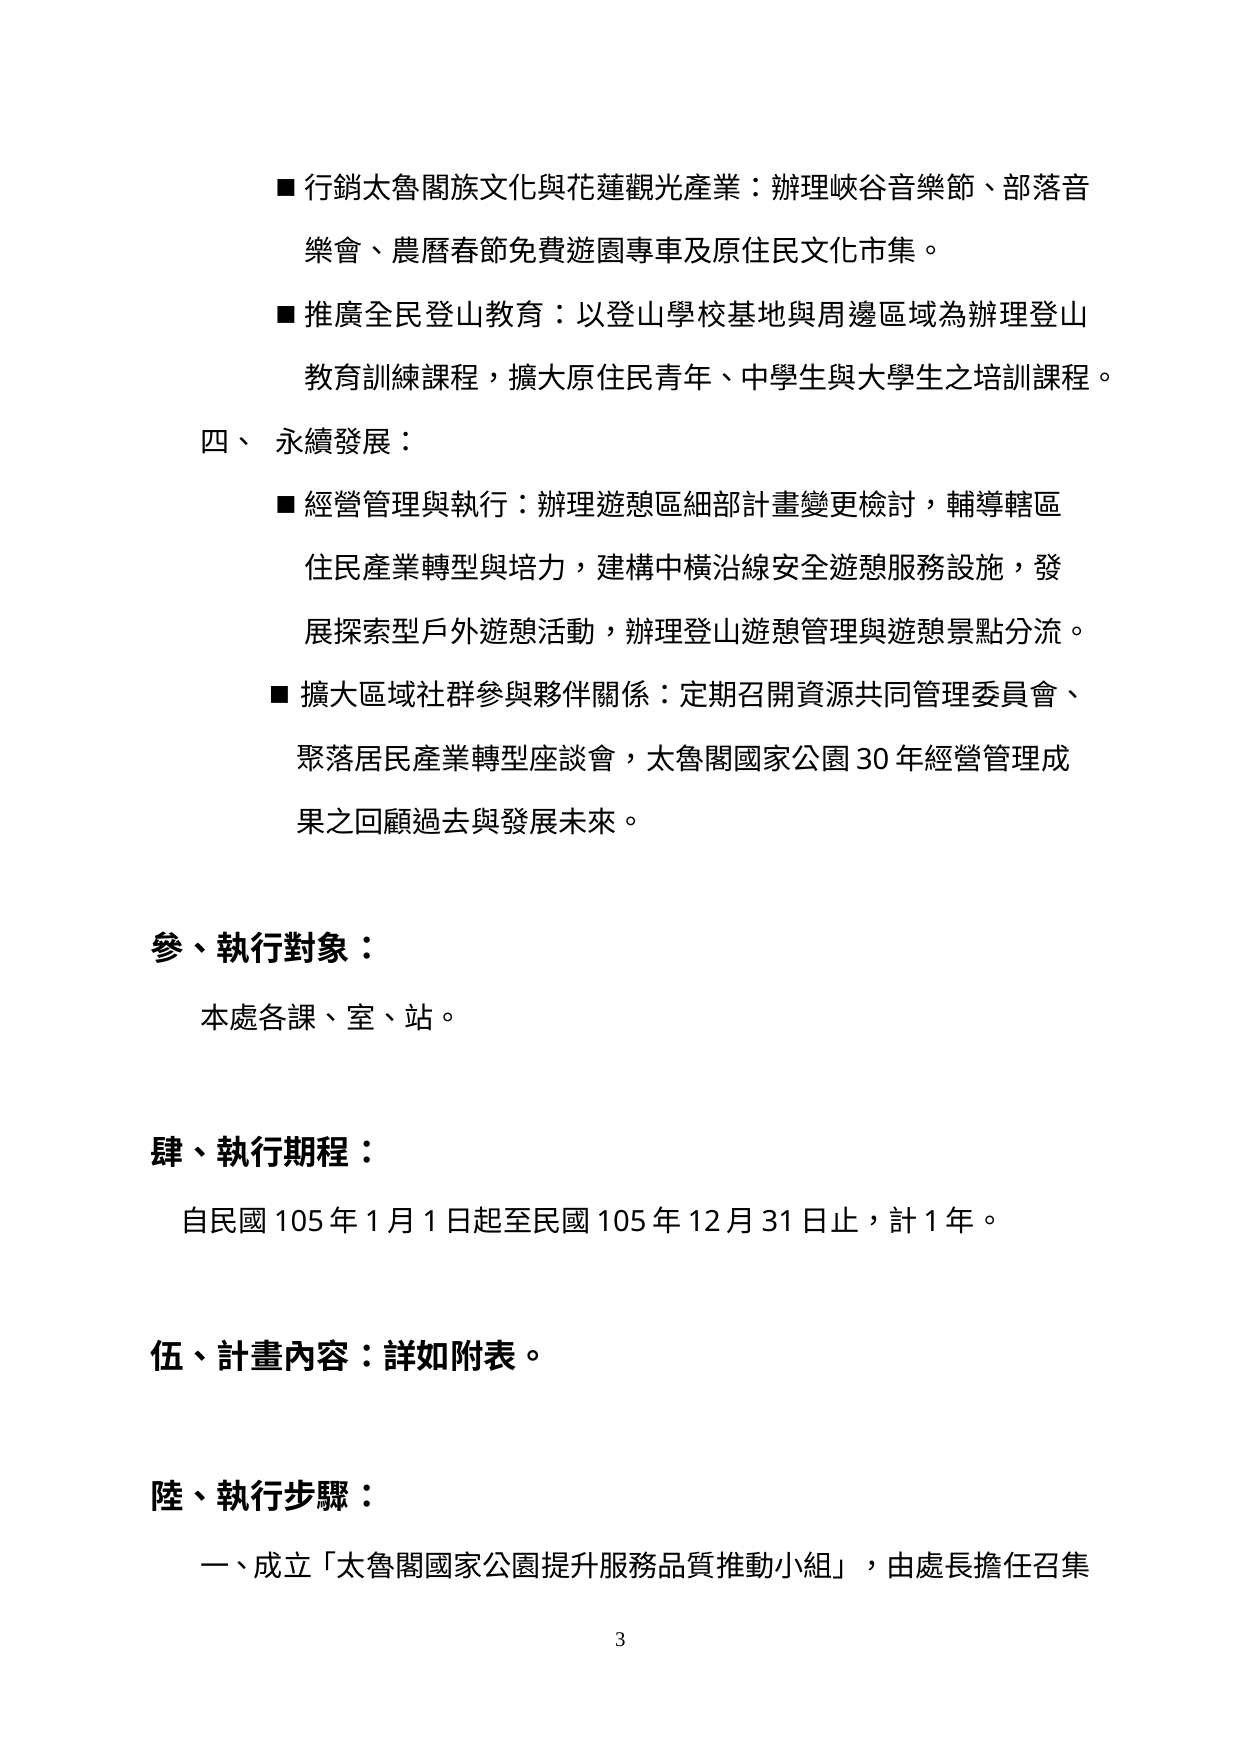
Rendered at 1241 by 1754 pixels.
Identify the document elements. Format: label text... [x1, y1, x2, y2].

list 行銷太魯閣族文化與花蓮觀光產業：辦理峽谷音樂節、部落音樂會、農曆春節免費遊園專車及原住民文化市集。 [275, 164, 1090, 270]
text 自民國105年1月1日起至民國105年12月31日止，計1年。 [150, 1198, 1090, 1240]
list 擴大區域社群參與夥伴關係：定期召開資源共同管理委員會、 [268, 672, 1090, 714]
list 推廣全民登山教育：以登山學校基地與周邊區域為辦理登山教育訓練課程，擴大原住民青年、中學生與大學生之培訓課程。 [275, 291, 1090, 397]
list 永續發展： [200, 418, 1090, 461]
text 參、執行對象： [150, 922, 1090, 970]
text 伍、計畫內容：詳如附表。 [150, 1330, 1090, 1378]
text 陸、執行步驟： [150, 1470, 1090, 1518]
text 本處各課、室、站。 [200, 994, 1090, 1036]
text 一、成立「太魯閣國家公園提升服務品質推動小組」，由處長擔任召集人，副處長擔任副召集人，秘書擔任組長，各課室站主管（課長、主任）為組員，各業務承辦人為幹事。 [200, 1542, 1090, 1585]
text 聚落居民產業轉型座談會，太魯閣國家公園30年經營管理成 [150, 735, 1090, 778]
text 肆、執行期程： [150, 1126, 1090, 1174]
text 果之回顧過去與發展未來。 [150, 799, 1090, 841]
list 經營管理與執行：辦理遊憩區細部計畫變更檢討，輔導轄區住民產業轉型與培力，建構中橫沿線安全遊憩服務設施，發展探索型戶外遊憩活動，辦理登山遊憩管理與遊憩景點分流。 [275, 482, 1090, 651]
